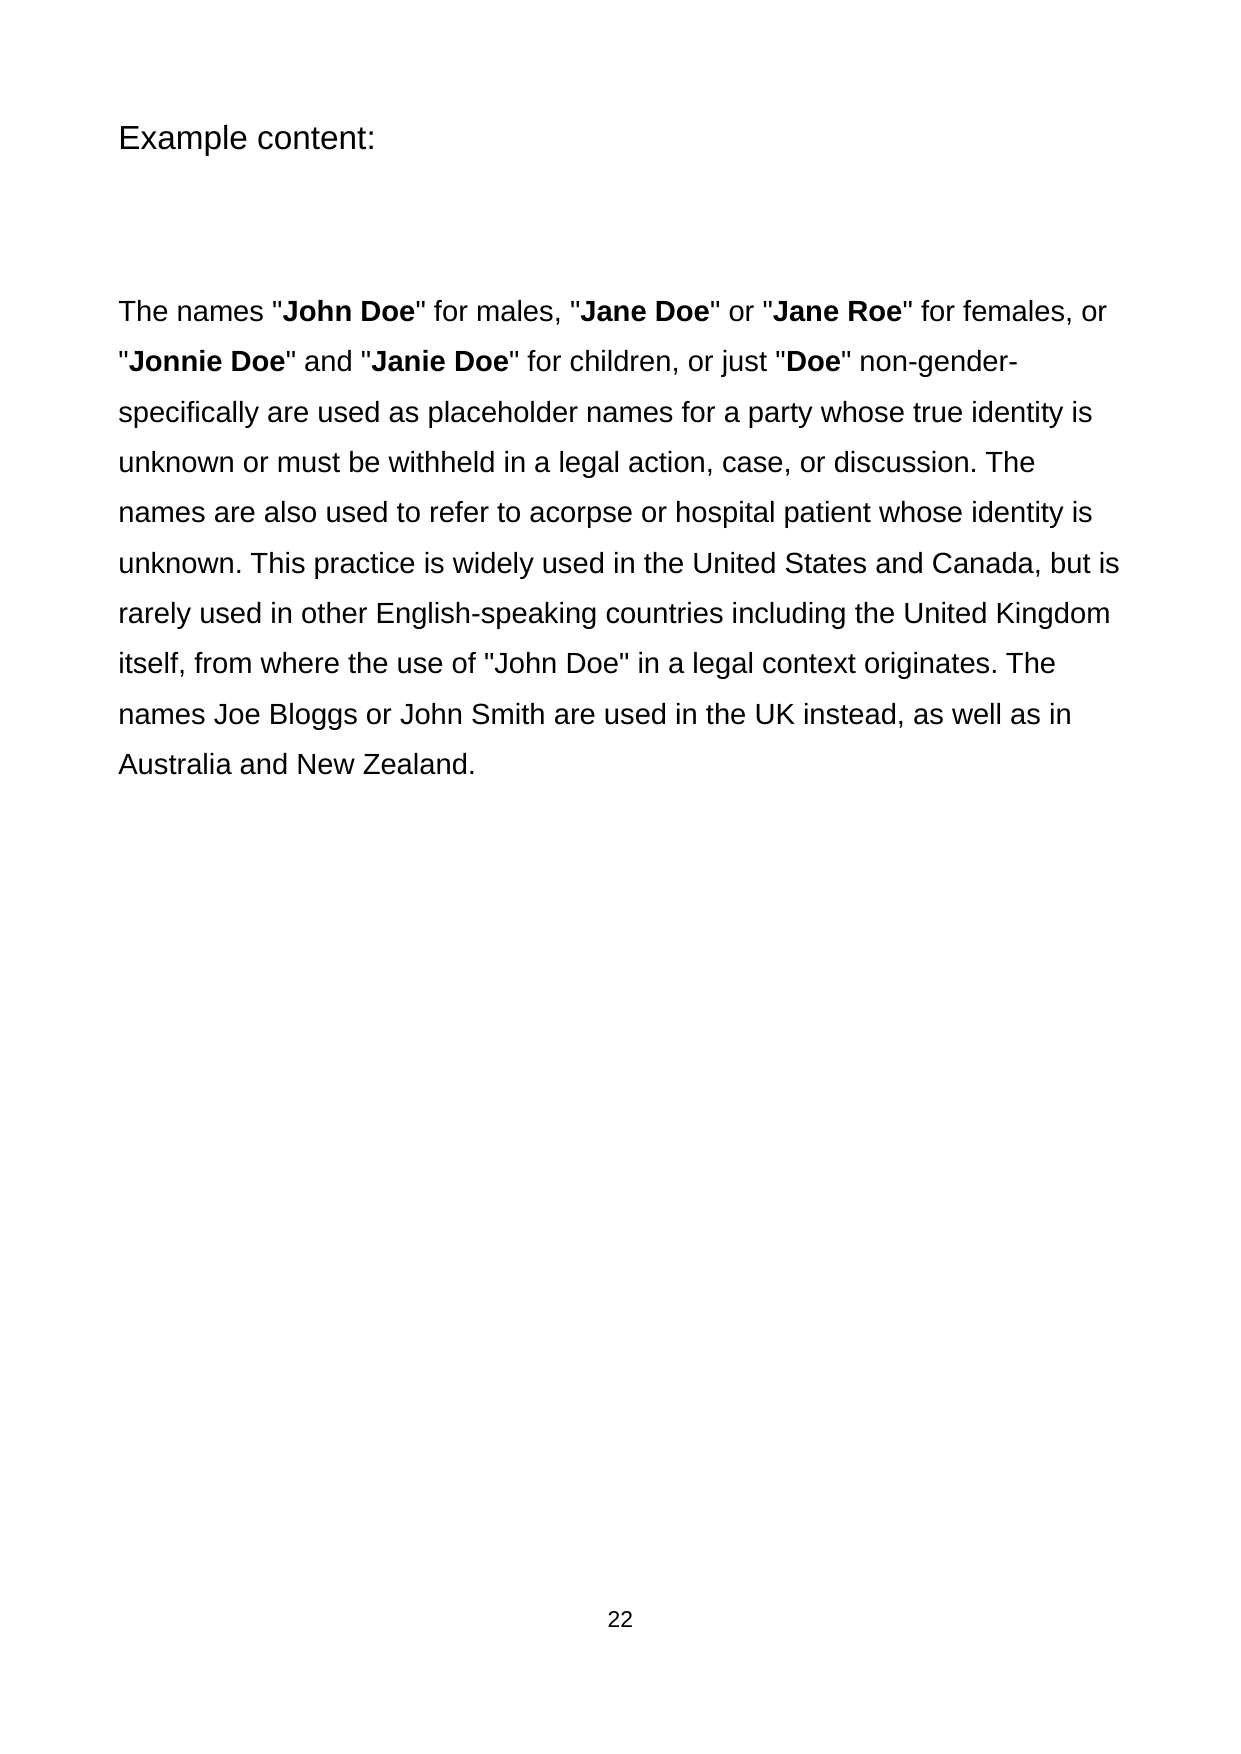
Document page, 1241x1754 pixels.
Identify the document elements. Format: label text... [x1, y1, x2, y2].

text Example content: [118, 118, 1122, 157]
text The names "John Doe" for males, "Jane Doe" or "Jane Roe" for females, or "Jonnie Doe" and "Janie Doe" for children, or just "Doe" non-gender-specifically are used as placeholder names for a party whose true identity is unknown or must be withheld in a legal action, case, or discussion. The names are also used to refer to acorpse or hospital patient whose identity is unknown. This practice is widely used in the United States and Canada, but is rarely used in other English-speaking countries including the United Kingdom itself, from where the use of "John Doe" in a legal context originates. The names Joe Bloggs or John Smith are used in the UK instead, as well as in Australia and New Zealand. [118, 294, 1122, 781]
